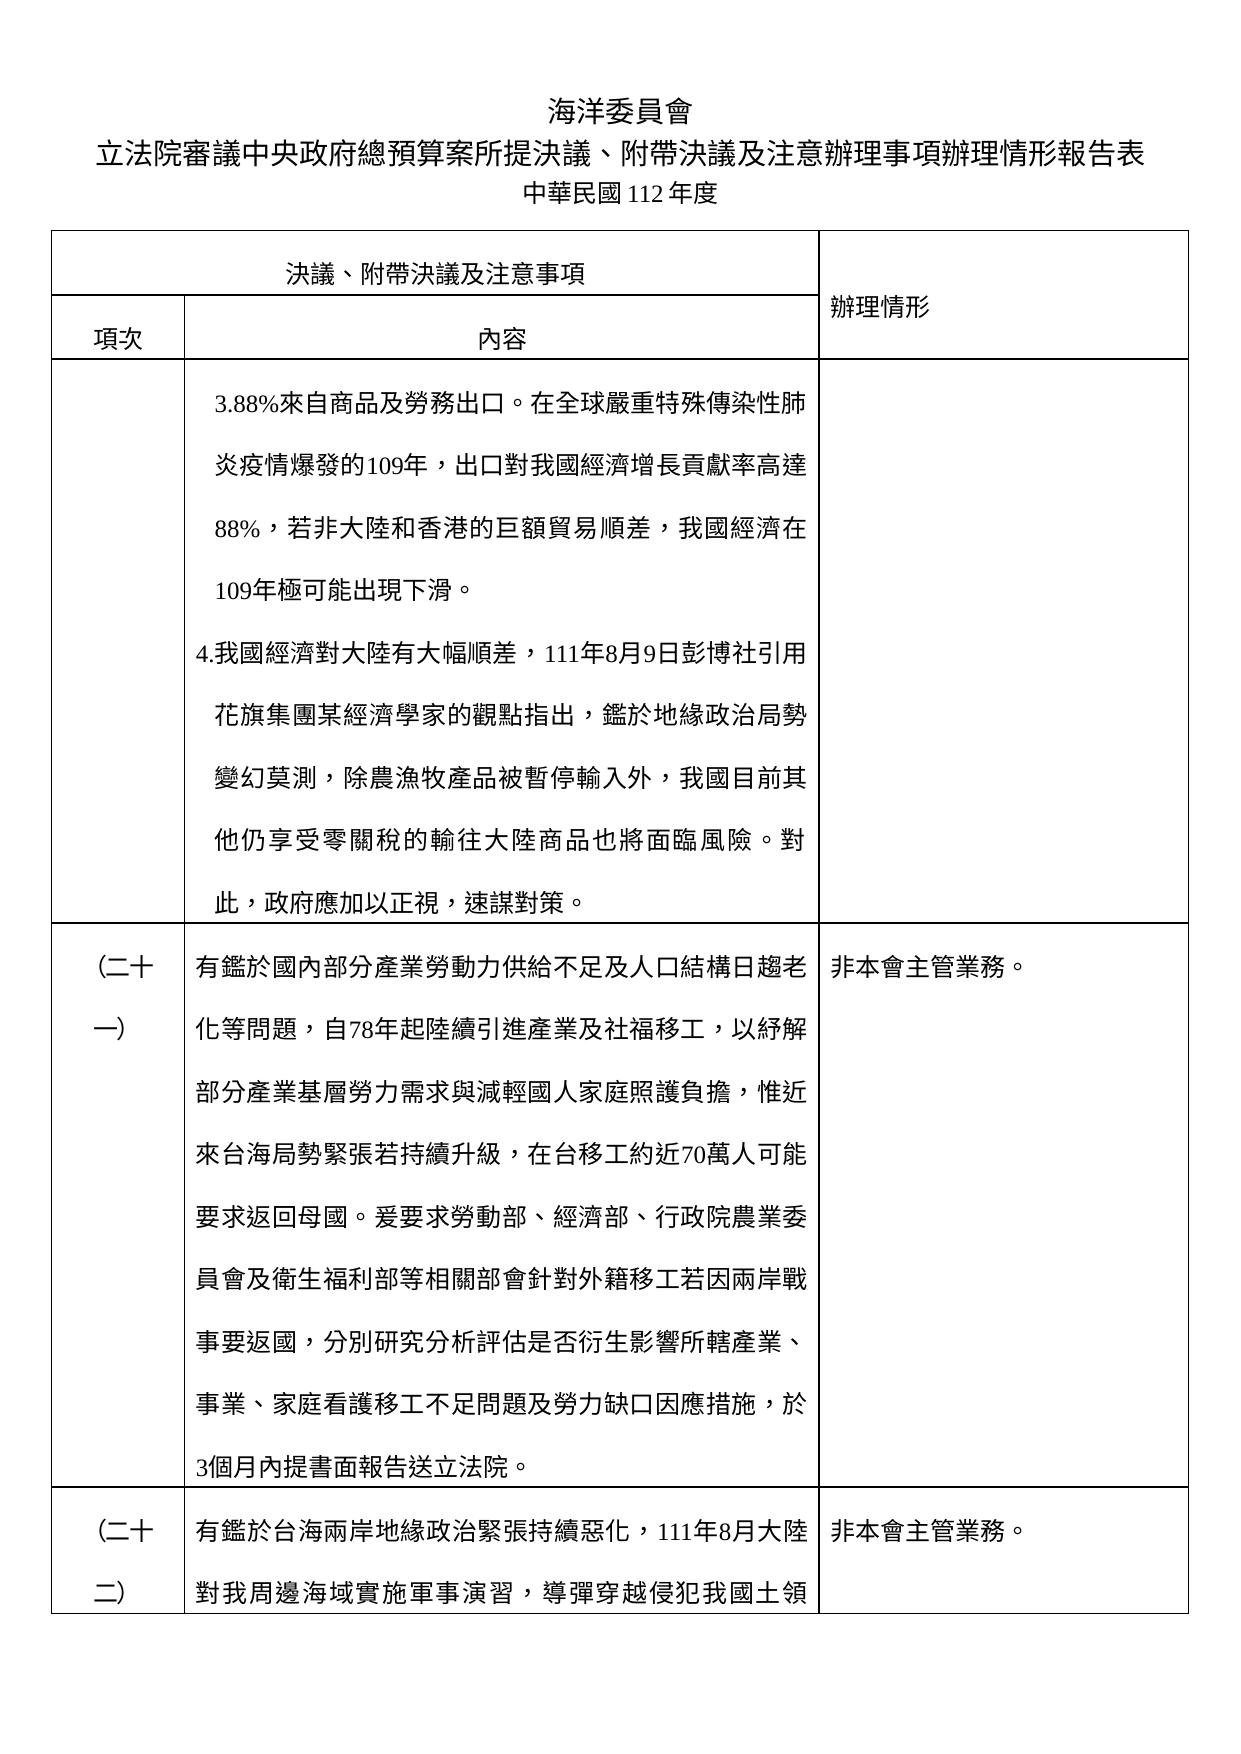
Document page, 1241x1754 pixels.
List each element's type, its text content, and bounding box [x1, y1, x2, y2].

table_cell [52, 360, 184, 922]
table_cell 非本會主管業務。 [820, 1488, 1188, 1613]
table_cell 有鑑於台海兩岸地緣政治緊張持續惡化，111年8月大陸對我周邊海域實施軍事演習，導彈穿越侵犯我國土領 [185, 1488, 818, 1613]
table_cell 有鑑於國內部分產業勞動力供給不足及人口結構日趨老化等問題，自78年起陸續引進產業及社福移工，以紓解部分產業基層勞力需求與減輕國人家庭照護負擔，惟近來台海局勢緊張若持續升級，在台移工約近70萬人可能要求返回母國。爰要求勞動部、經濟部、行政院農業委員會及衛生福利部等相關部會針對外籍移工若因兩岸戰事要返國，分別研究分析評估是否衍生影響所轄產業、事業、家庭看護移工不足問題及勞力缺口因應措施，於3個月內提書面報告送立法院。 [185, 924, 818, 1486]
table_cell 非本會主管業務。 [820, 924, 1188, 1486]
table_cell （二十二） [52, 1488, 184, 1613]
table_cell [820, 360, 1188, 922]
table_cell 內容 [185, 296, 818, 358]
table_cell 項次 [52, 296, 184, 358]
table_header 辦理情形 [820, 231, 1188, 358]
table_cell （二十一） [52, 924, 184, 1486]
table_cell 3.88%來自商品及勞務出口。在全球嚴重特殊傳染性肺炎疫情爆發的109年，出口對我國經濟增長貢獻率高達88%，若非大陸和香港的巨額貿易順差，我國經濟在109年極可能出現下滑。 我國經濟對大陸有大幅順差，111年8月9日彭博社引用花旗集團某經濟學家的觀點指出，鑑於地緣政治局勢變幻莫測，除農漁牧產品被暫停輸入外，我國目前其他仍享受零關稅的輸往大陸商品也將面臨風險。對此，政府應加以正視，速謀對策。 [185, 360, 818, 922]
table_header 決議、附帶決議及注意事項 [52, 231, 818, 294]
